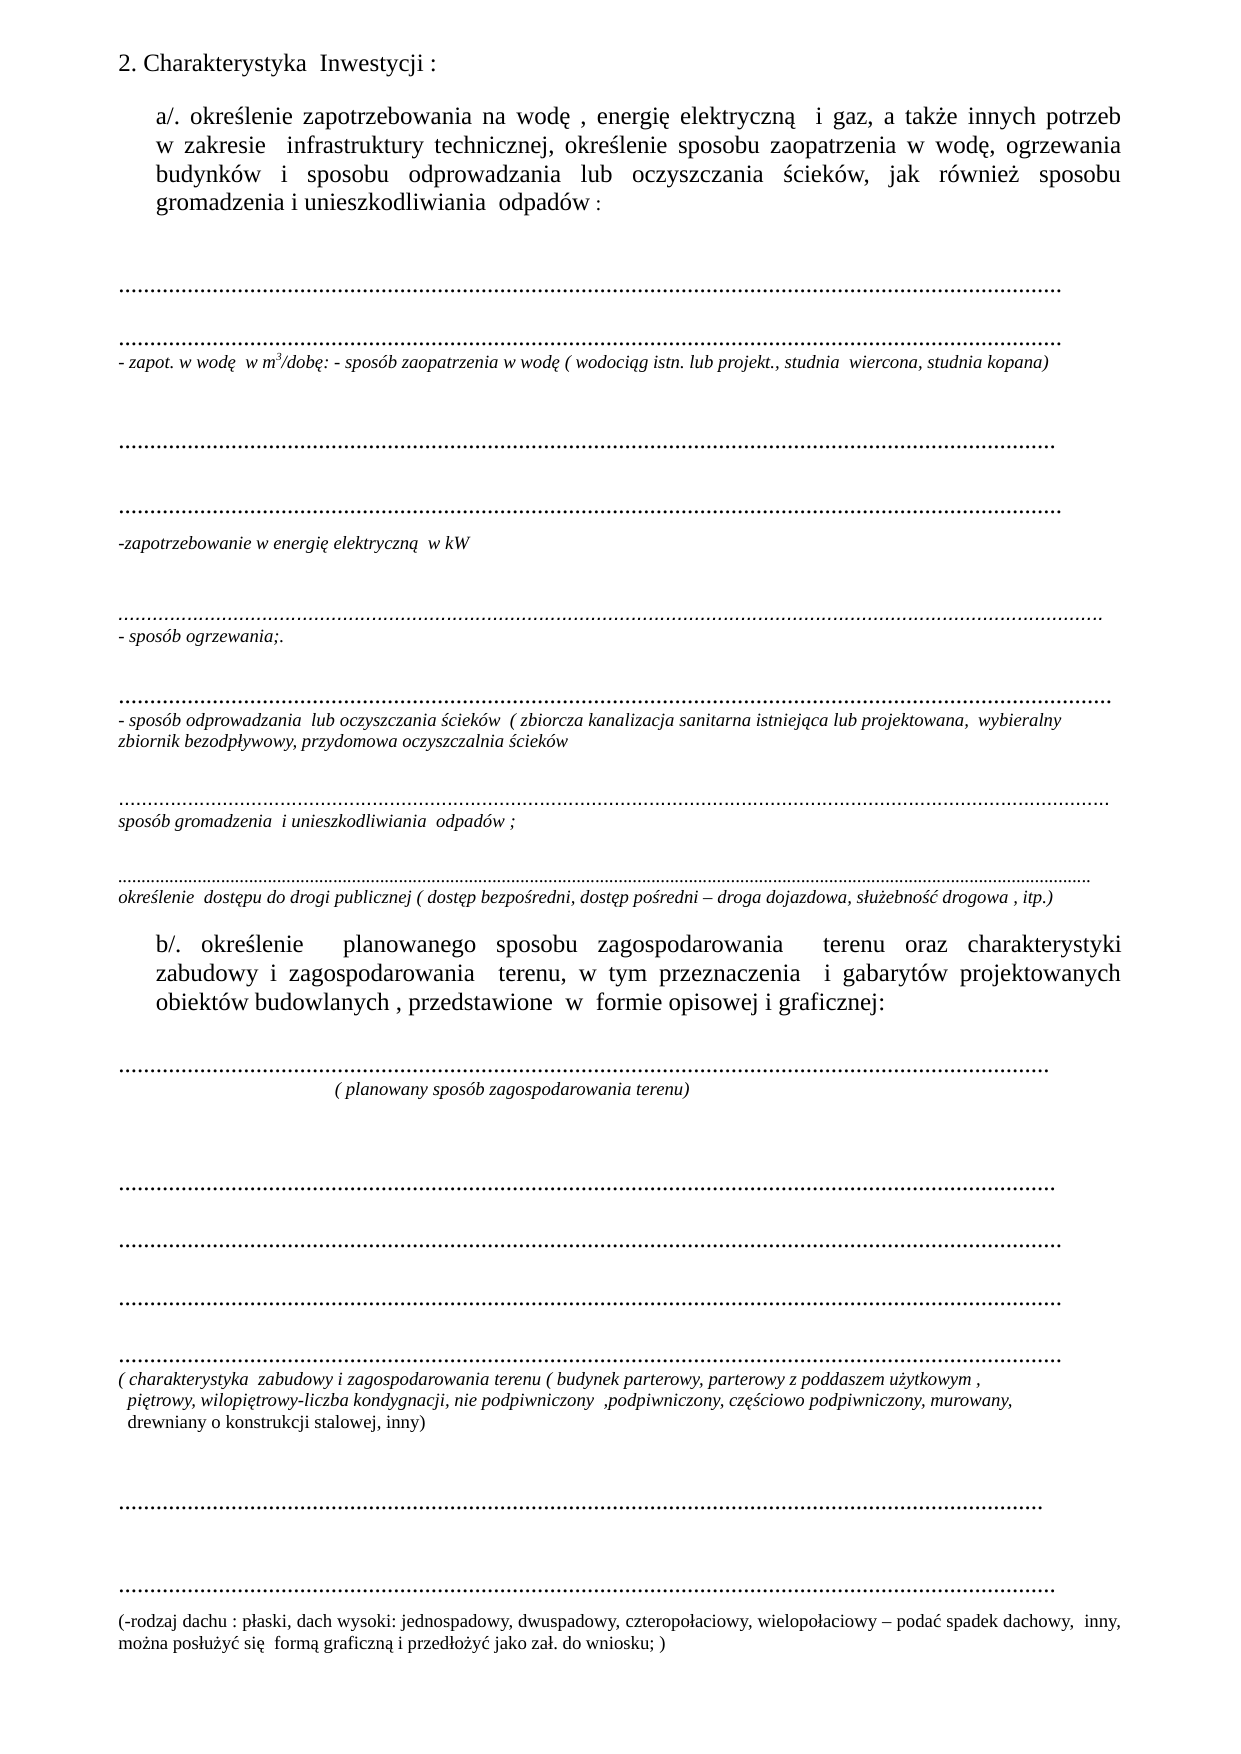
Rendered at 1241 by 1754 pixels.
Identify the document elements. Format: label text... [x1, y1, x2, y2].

text .................................................................................................................................................... [118, 1486, 1122, 1515]
text ....................................................................................................................................................... [118, 322, 1122, 351]
text ........................................................................................................................................................................... [118, 601, 1122, 625]
text piętrowy, wilopiętrowy-liczba kondygnacji, nie podpiwniczony ,podpiwniczony, częściowo podpiwniczony, murowany, [118, 1389, 1122, 1411]
text (-rodzaj dachu : płaski, dach wysoki: jednospadowy, dwuspadowy, czteropołaciowy, wielopołaciowy – podać spadek dachowy, inny, można posłużyć się formą graficzną i przedłożyć jako zał. do wniosku; ) [118, 1610, 1122, 1653]
text sposób gromadzenia i unieszkodliwiania odpadów ; [118, 809, 1122, 831]
text ...................................................................................................................................................... [118, 1569, 1122, 1597]
text -zapotrzebowanie w energię elektryczną w kW [118, 532, 1122, 553]
text określenie dostępu do drogi publicznej ( dostęp bezpośredni, dostęp pośredni – droga dojazdowa, służebność drogowa , itp.) [118, 886, 1122, 908]
text ( planowany sposób zagospodarowania terenu) [156, 1078, 1122, 1099]
text 2. Charakterystyka Inwestycji : [118, 48, 1122, 77]
text ....................................................................................................................................................... [118, 1339, 1122, 1368]
text ....................................................................................................................................................... [118, 490, 1122, 519]
text a/. określenie zapotrzebowania na wodę , energię elektryczną i gaz, a także innych potrzeb w zakresie infrastruktury technicznej, określenie sposobu zaopatrzenia w wodę, ogrzewania budynków i sposobu odprowadzania lub oczyszczania ścieków, jak również sposobu gromadzenia i unieszkodliwiania odpadów : [156, 101, 1122, 216]
text ....................................................................................................................................................... [118, 1224, 1122, 1253]
text - sposób ogrzewania;. [118, 625, 1122, 647]
text ............................................................................................................................................................................ [118, 786, 1122, 809]
text ...................................................................................................................................................... [118, 425, 1122, 454]
text ...................................................................................................................................................... [118, 1167, 1122, 1195]
text drewniany o konstrukcji stalowej, inny) [118, 1411, 1122, 1432]
text ................................................................................................................................................................................................................ [118, 864, 1122, 886]
text b/. określenie planowanego sposobu zagospodarowania terenu oraz charakterystyki zabudowy i zagospodarowania terenu, w tym przeznaczenia i gabarytów projektowanych obiektów budowlanych , przedstawione w formie opisowej i graficznej: [156, 929, 1122, 1016]
text ( charakterystyka zabudowy i zagospodarowania terenu ( budynek parterowy, parterowy z poddaszem użytkowym , [118, 1368, 1122, 1389]
text ....................................................................................................................................................... [118, 1282, 1122, 1310]
text ....................................................................................................................................................... [118, 269, 1122, 298]
text - zapot. w wodę w m3/dobę: - sposób zaopatrzenia w wodę ( wodociąg istn. lub projekt., studnia wiercona, studnia kopana) [118, 351, 1122, 372]
text ............................................................................................................................................................... [118, 680, 1122, 709]
text ..................................................................................................................................................... [118, 1049, 1122, 1078]
text - sposób odprowadzania lub oczyszczania ścieków ( zbiorcza kanalizacja sanitarna istniejąca lub projektowana, wybieralny zbiornik bezodpływowy, przydomowa oczyszczalnia ścieków [118, 709, 1122, 752]
